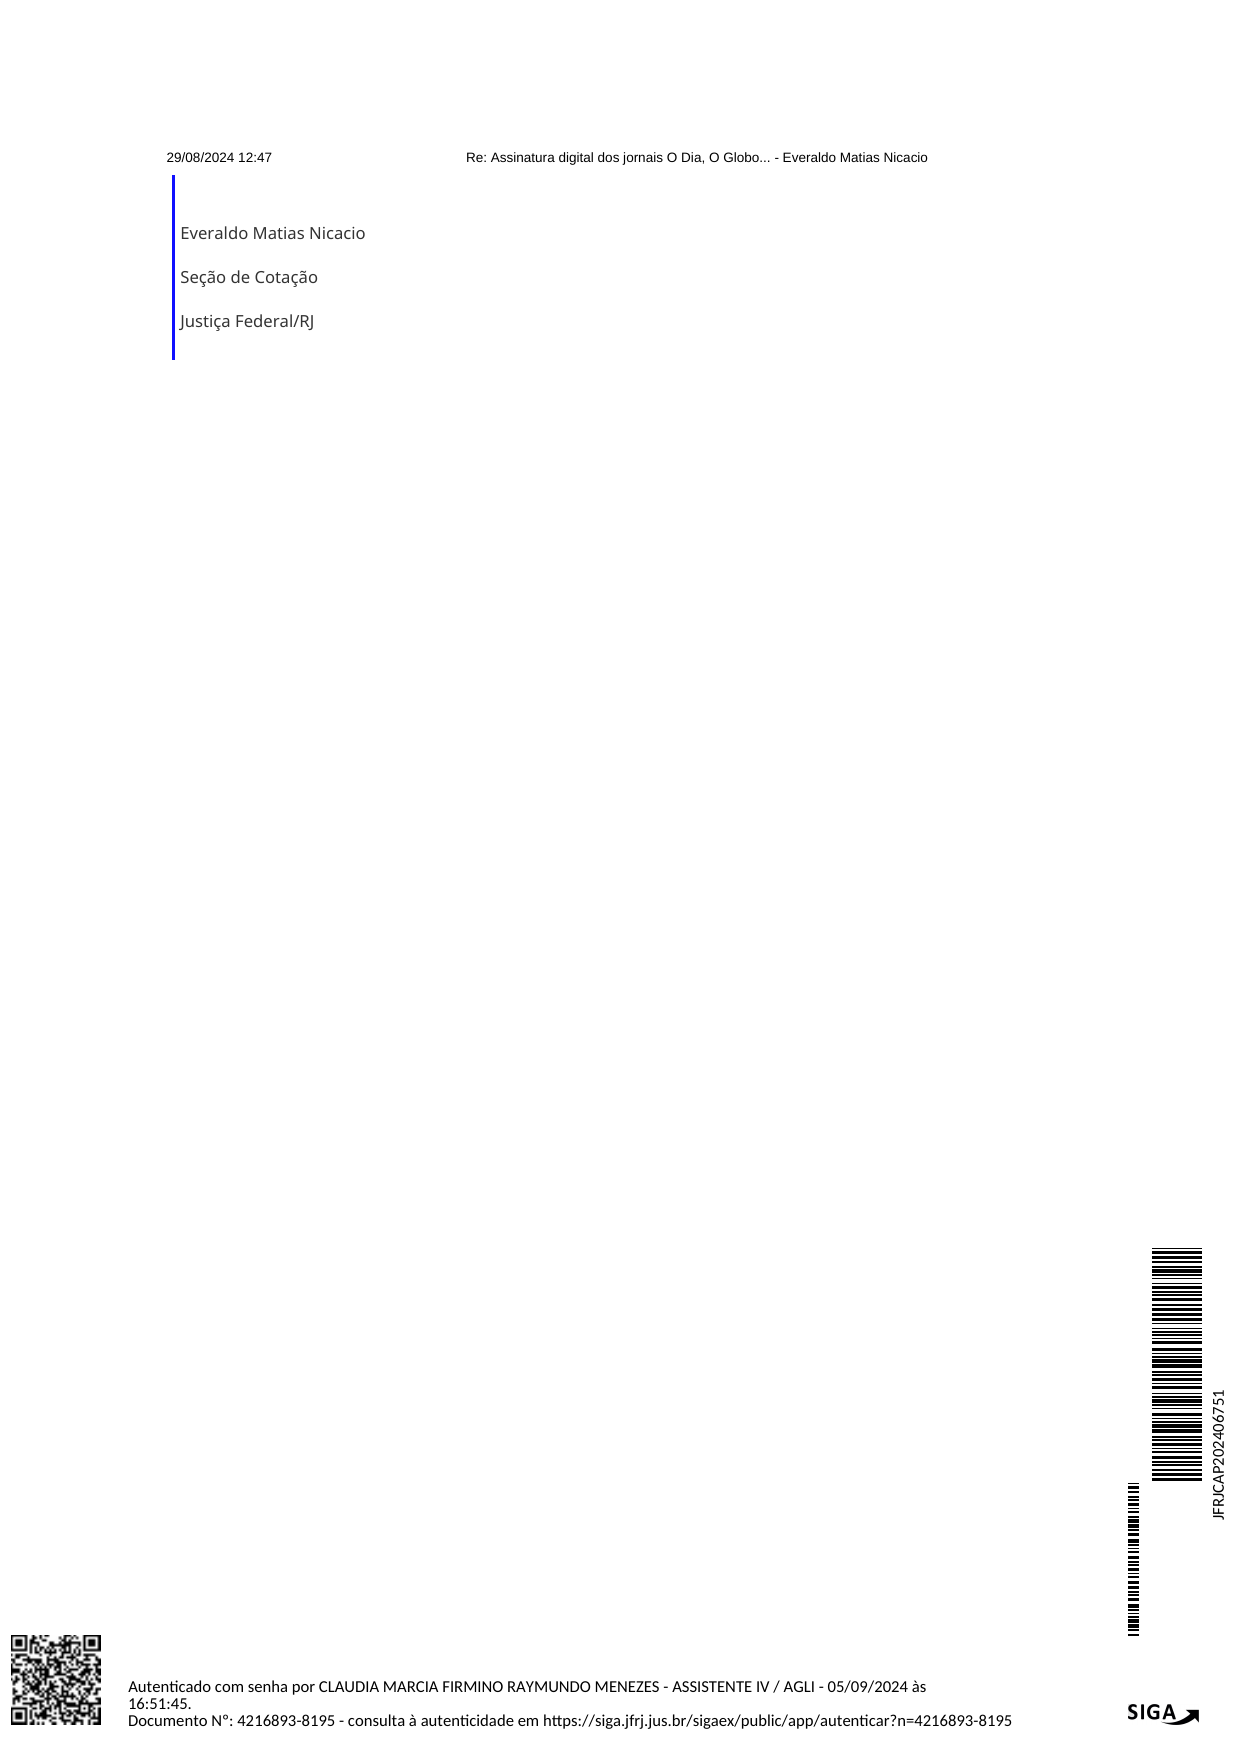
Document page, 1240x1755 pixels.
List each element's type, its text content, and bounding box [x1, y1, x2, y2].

text Everaldo Matias Nicacio [175, 222, 1071, 245]
text Justiça Federal/RJ [175, 309, 1071, 332]
text 29/08/2024 12:47 Re: Assinatura digital dos jornais O Dia, O Globo... - Everaldo Matias Nicacio [166, 150, 1071, 166]
text Seção de Cotação [175, 266, 1071, 288]
